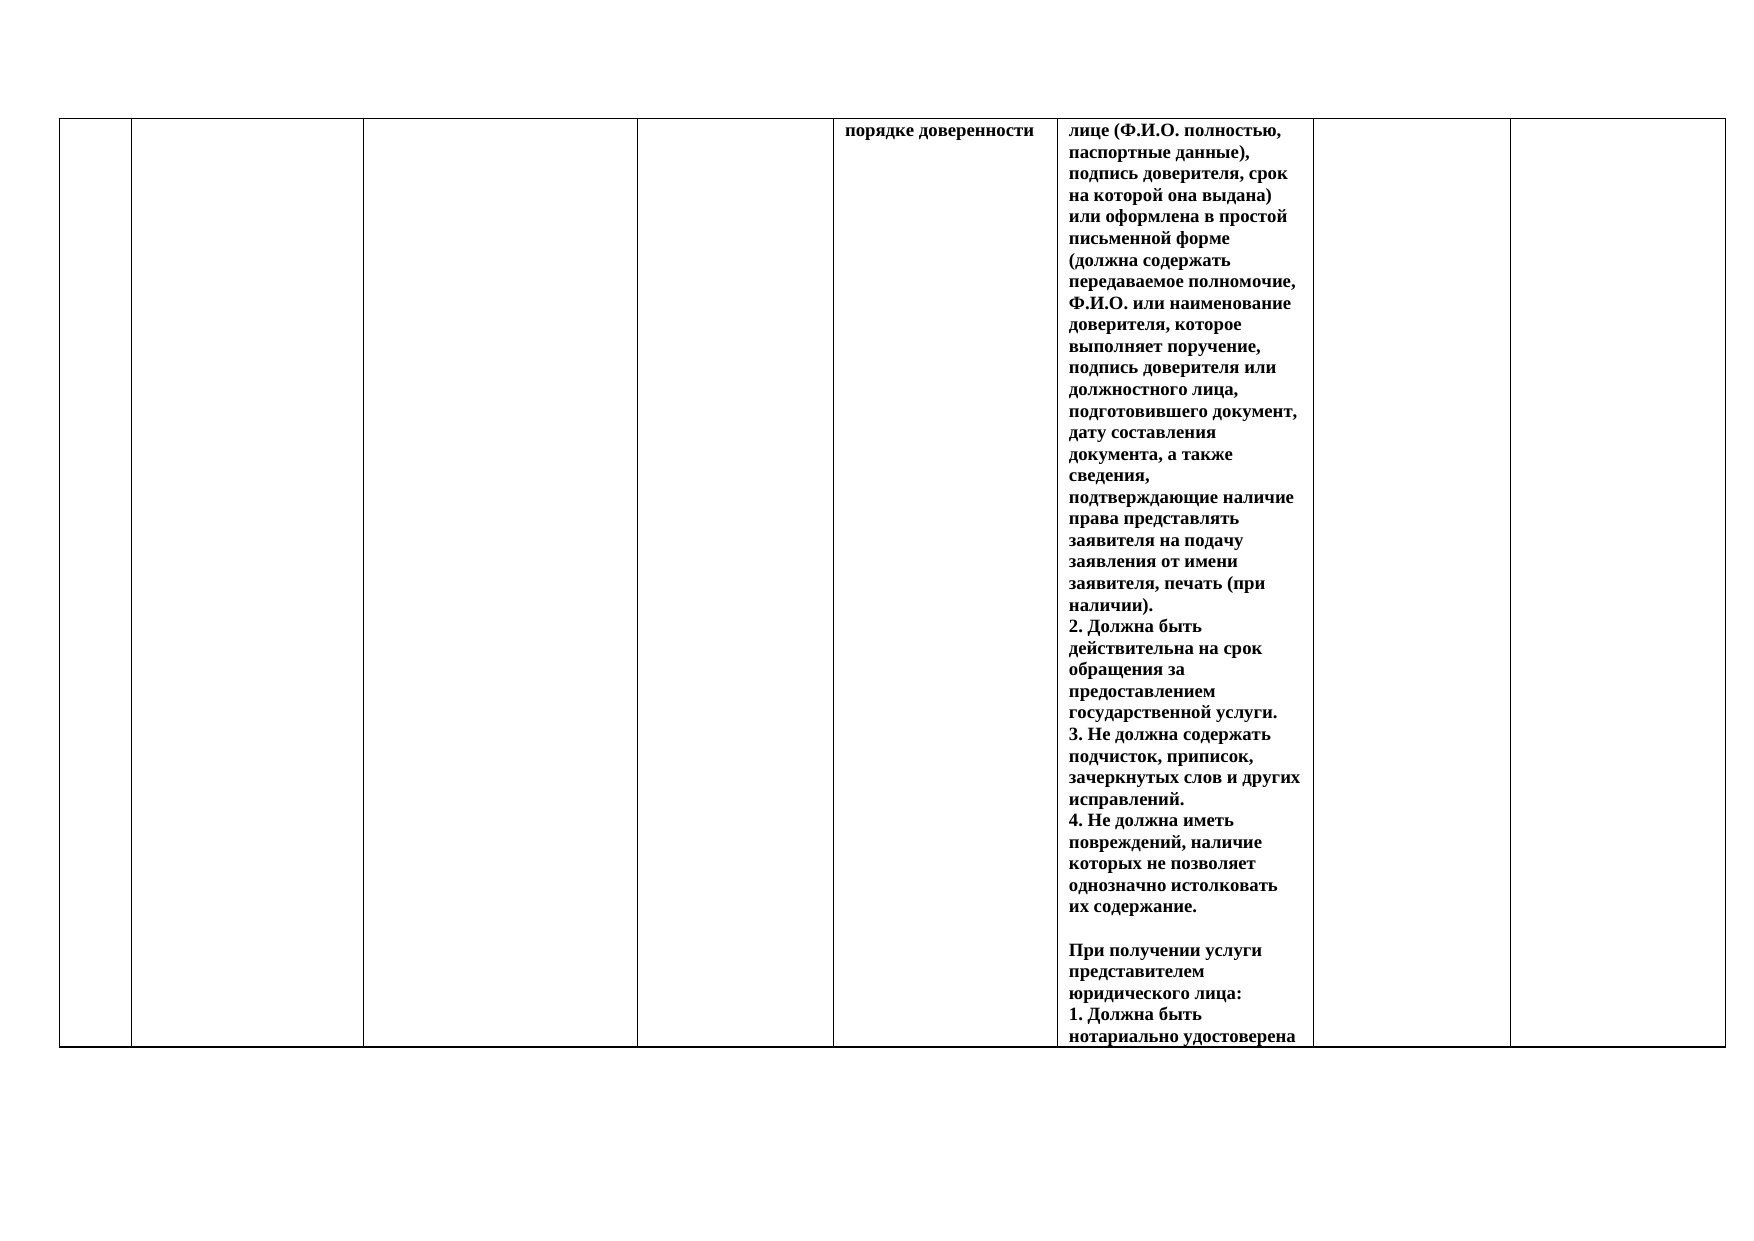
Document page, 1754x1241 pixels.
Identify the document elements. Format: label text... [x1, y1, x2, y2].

table_cell [638, 119, 833, 1046]
table_cell лице (Ф.И.О. полностью, паспортные данные), подпись доверителя, срок на которой она выдана) или оформлена в простой письменной форме (должна содержать передаваемое полномочие, Ф.И.О. или наименование доверителя, которое выполняет поручение, подпись доверителя или должностного лица, подготовившего документ, дату составления документа, а также сведения, подтверждающие наличие права представлять заявителя на подачу заявления от имени заявителя, печать (при наличии). 2. Должна быть действительна на срок обращения за предоставлением государственной услуги. 3. Не должна содержать подчисток, приписок, зачеркнутых слов и других исправлений. 4. Не должна иметь повреждений, наличие которых не позволяет однозначно истолковать их содержание. При получении услуги представителем юридического лица: 1. Должна быть нотариально удостоверена [1058, 119, 1313, 1046]
table_cell - [1511, 119, 1725, 1046]
table_cell [132, 119, 363, 1046]
table_cell [364, 119, 637, 1046]
table_cell порядке доверенности [834, 119, 1057, 1046]
table_cell - [1314, 119, 1510, 1046]
table_cell [60, 119, 131, 1046]
